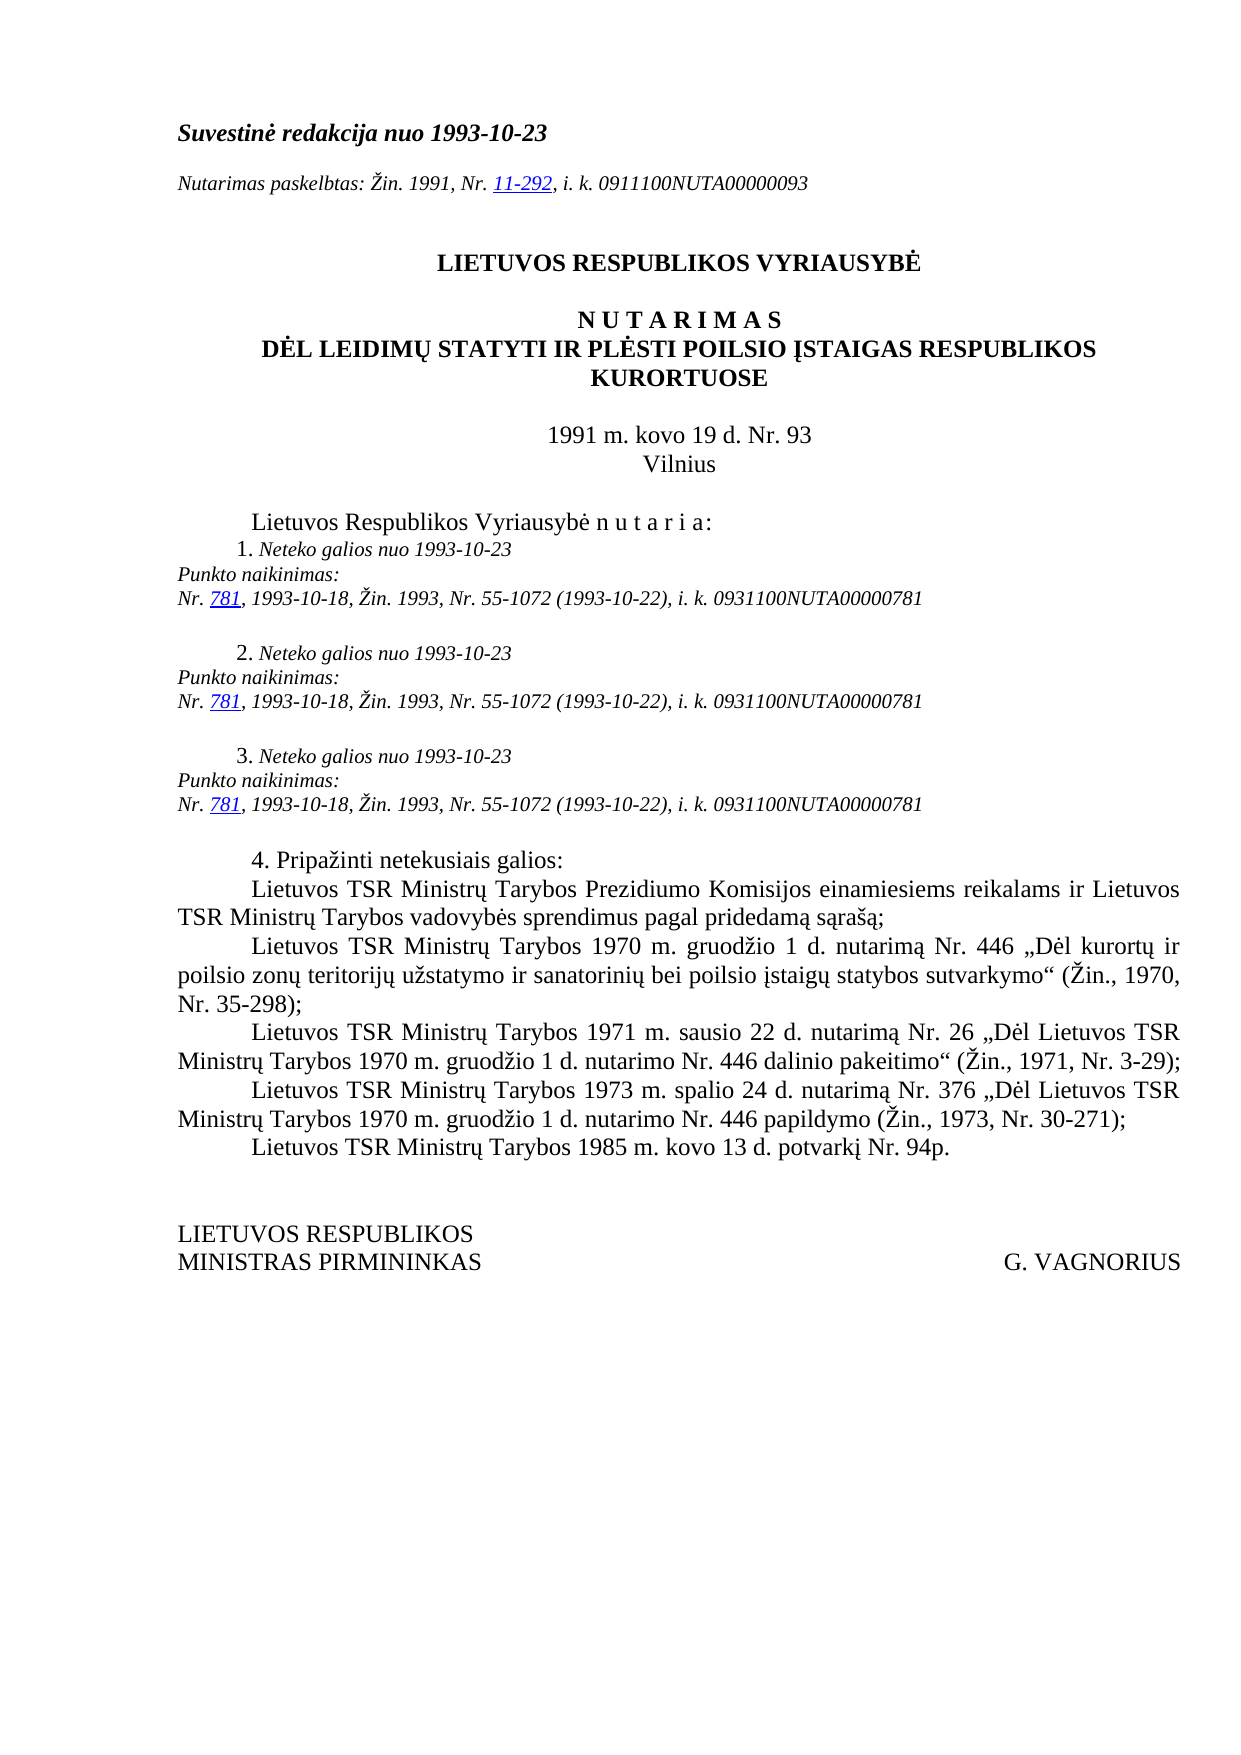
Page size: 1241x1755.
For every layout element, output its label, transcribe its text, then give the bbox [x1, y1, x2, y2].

text Nr. 781, 1993-10-18, Žin. 1993, Nr. 55-1072 (1993-10-22), i. k. 0931100NUTA00000781 [177, 792, 1181, 816]
text Lietuvos TSR Ministrų Tarybos 1971 m. sausio 22 d. nutarimą Nr. 26 „Dėl Lietuvos TSR Ministrų Tarybos 1970 m. gruodžio 1 d. nutarimo Nr. 446 dalinio pakeitimo“ (Žin., 1971, Nr. 3-29); [177, 1017, 1181, 1075]
text 2. Neteko galios nuo 1993-10-23 [177, 638, 1181, 665]
text Lietuvos TSR Ministrų Tarybos 1970 m. gruodžio 1 d. nutarimą Nr. 446 „Dėl kurortų ir poilsio zonų teritorijų užstatymo ir sanatorinių bei poilsio įstaigų statybos sutvarkymo“ (Žin., 1970, Nr. 35-298); [177, 931, 1181, 1017]
text N U T A R I M A S [177, 305, 1181, 334]
text Lietuvos TSR Ministrų Tarybos 1973 m. spalio 24 d. nutarimą Nr. 376 „Dėl Lietuvos TSR Ministrų Tarybos 1970 m. gruodžio 1 d. nutarimo Nr. 446 papildymo (Žin., 1973, Nr. 30-271); [177, 1075, 1181, 1132]
text Lietuvos Respublikos Vyriausybė nutaria: [177, 507, 1181, 535]
text Suvestinė redakcija nuo 1993-10-23 [177, 118, 1181, 147]
text Nr. 781, 1993-10-18, Žin. 1993, Nr. 55-1072 (1993-10-22), i. k. 0931100NUTA00000781 [177, 586, 1181, 610]
text MINISTRAS PIRMININKAS G. VAGNORIUS [177, 1247, 1181, 1276]
text 1. Neteko galios nuo 1993-10-23 [177, 535, 1181, 562]
text DĖL LEIDIMŲ STATYTI IR PLĖSTI POILSIO ĮSTAIGAS RESPUBLIKOS KURORTUOSE [177, 334, 1181, 392]
text 4. Pripažinti netekusiais galios: [177, 845, 1181, 874]
text Lietuvos TSR Ministrų Tarybos 1985 m. kovo 13 d. potvarkį Nr. 94p. [177, 1132, 1181, 1161]
text Nr. 781, 1993-10-18, Žin. 1993, Nr. 55-1072 (1993-10-22), i. k. 0931100NUTA00000781 [177, 689, 1181, 713]
text Punkto naikinimas: [177, 562, 1181, 586]
text LIETUVOS RESPUBLIKOS [177, 1219, 1181, 1247]
text Punkto naikinimas: [177, 768, 1181, 792]
text LIETUVOS RESPUBLIKOS VYRIAUSYBĖ [177, 248, 1181, 277]
text 3. Neteko galios nuo 1993-10-23 [177, 742, 1181, 768]
text 1991 m. kovo 19 d. Nr. 93 [177, 420, 1181, 449]
text Punkto naikinimas: [177, 665, 1181, 689]
text Vilnius [177, 449, 1181, 478]
text Lietuvos TSR Ministrų Tarybos Prezidiumo Komisijos einamiesiems reikalams ir Lietuvos TSR Ministrų Tarybos vadovybės sprendimus pagal pridedamą sąrašą; [177, 874, 1181, 931]
text Nutarimas paskelbtas: Žin. 1991, Nr. 11-292, i. k. 0911100NUTA00000093 [177, 171, 1181, 195]
